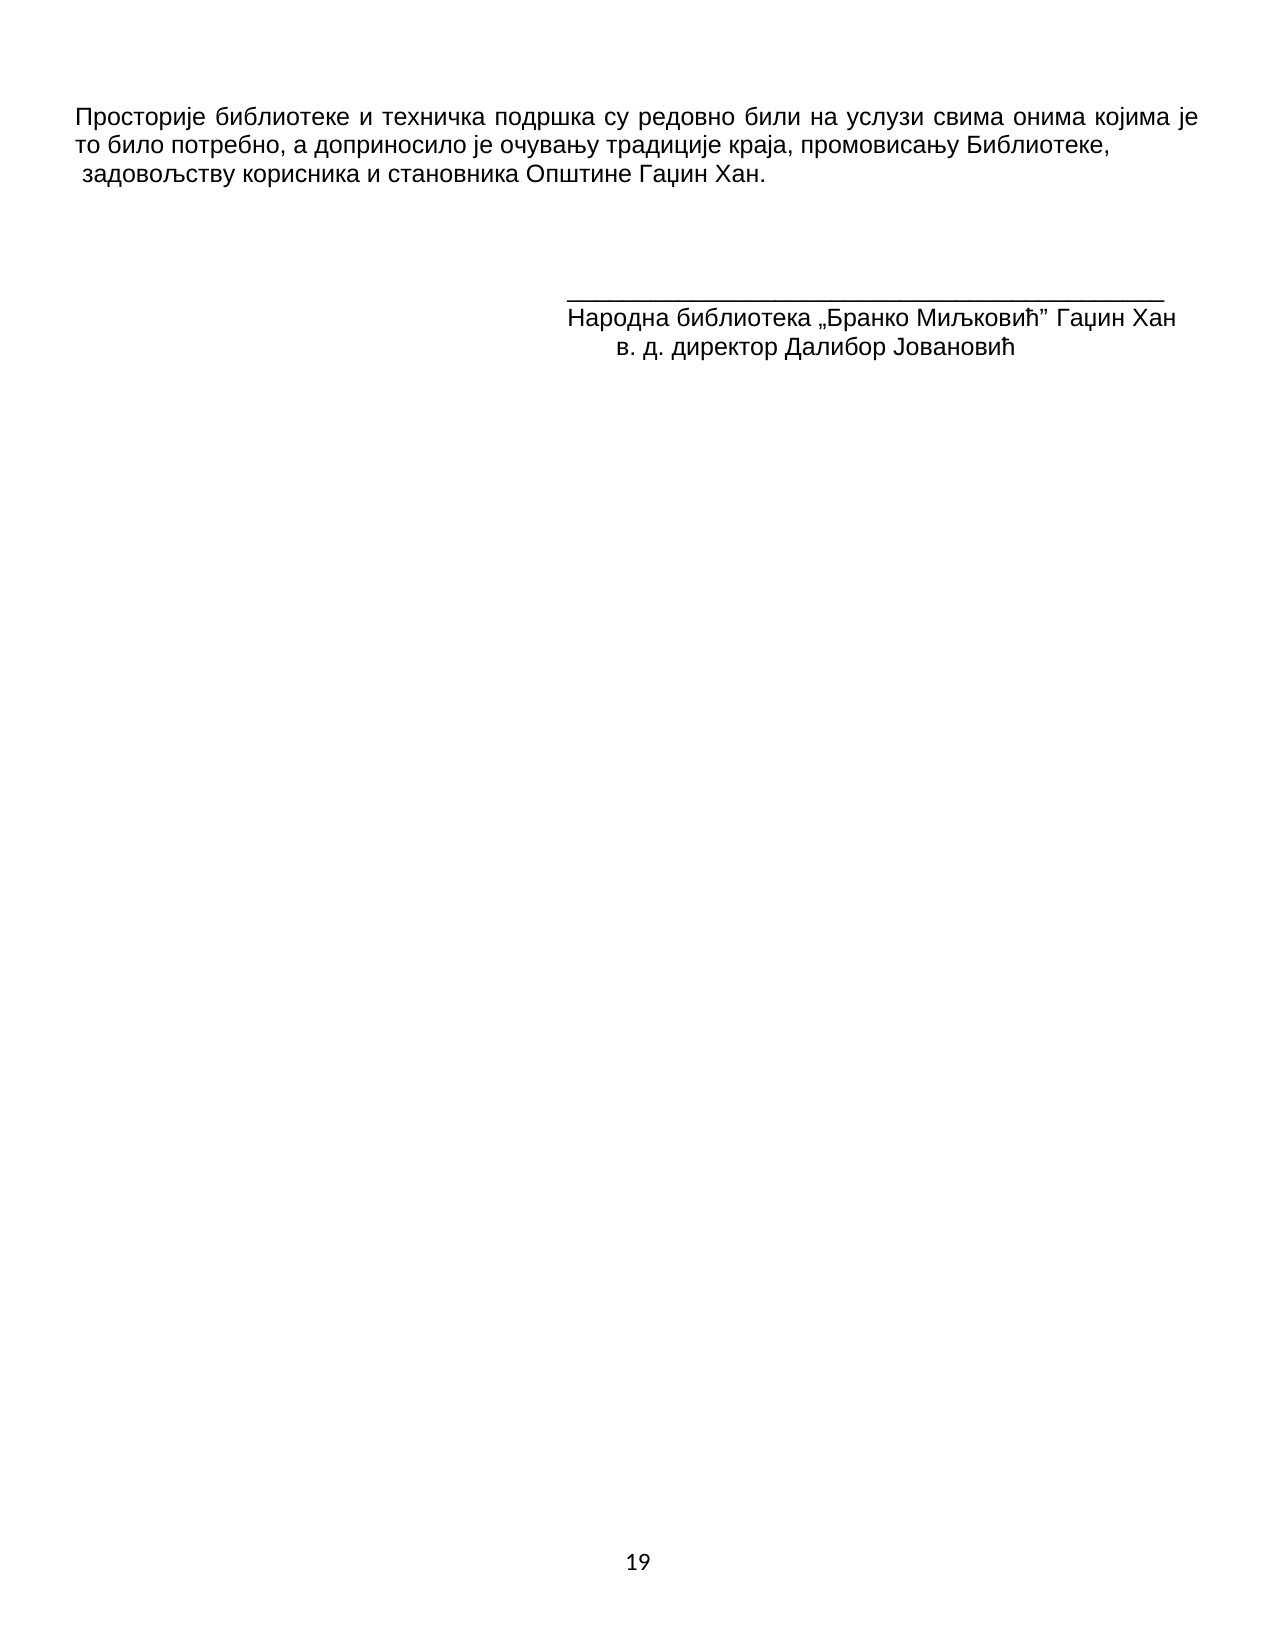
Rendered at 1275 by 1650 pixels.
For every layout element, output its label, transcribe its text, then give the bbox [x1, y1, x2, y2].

text задовољству корисника и становника Општине Гаџин Хан. [75, 159, 1200, 188]
text Просторије библиотеке и техничка подршка су редовно били на услузи свима онима којима је то било потребно, а доприносило је очувању традиције краја, промовисању Библиотеке, [75, 102, 1200, 159]
text Народна библиотека „Бранко Миљковић” Гаџин Хан [75, 303, 1200, 332]
text ___________________________________________ [75, 274, 1200, 303]
text в. д. директор Далибор Јовановић [75, 332, 1200, 361]
